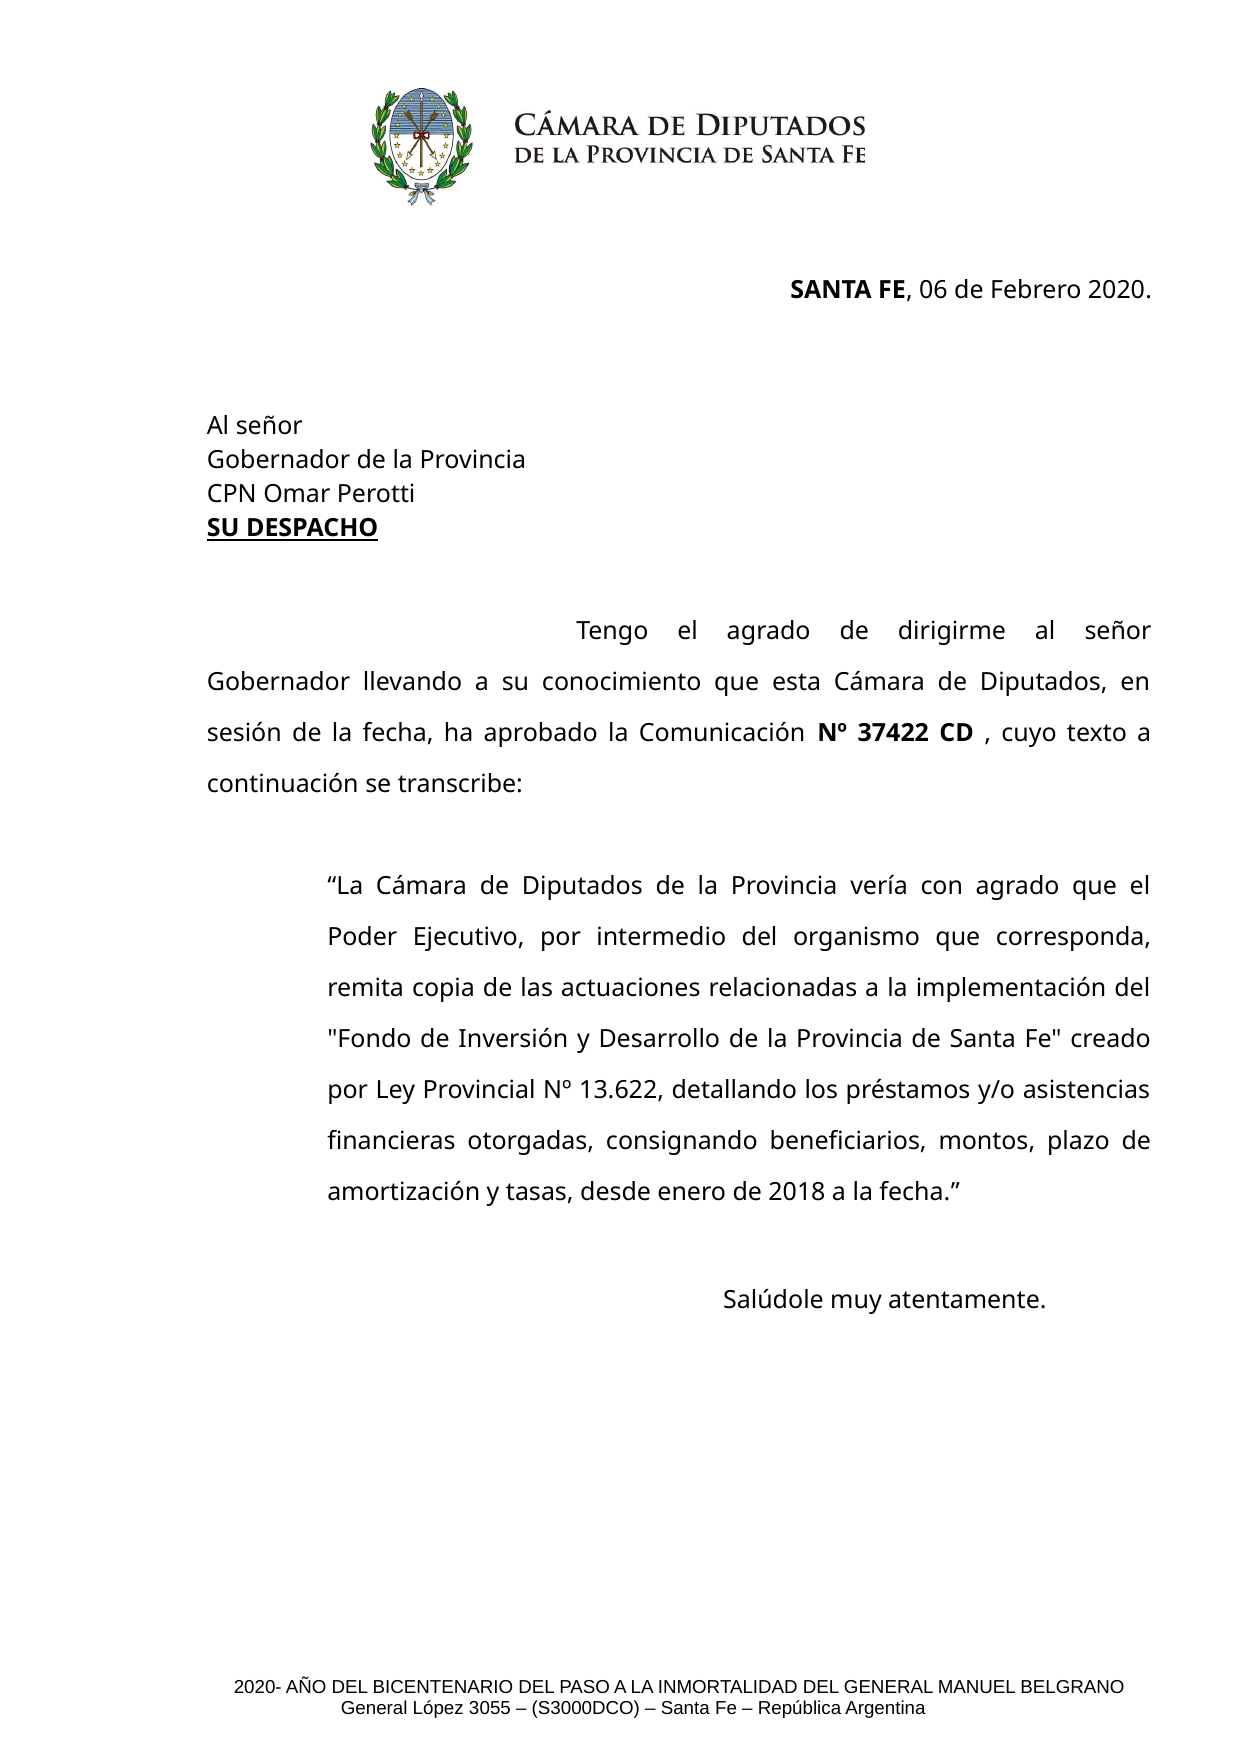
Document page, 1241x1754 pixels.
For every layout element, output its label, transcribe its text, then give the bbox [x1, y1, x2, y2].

picture [370, 88, 866, 210]
text “La Cámara de Diputados de la Provincia vería con agrado que el Poder Ejecutivo, por intermedio del organismo que corresponda, remita copia de las actuaciones relacionadas a la implementación del "Fondo de Inversión y Desarrollo de la Provincia de Santa Fe" creado por Ley Provincial Nº 13.622, detallando los préstamos y/o asistencias financieras otorgadas, consignando beneficiarios, montos, plazo de amortización y tasas, desde enero de 2018 a la fecha.” [327, 867, 1152, 1208]
text CPN Omar Perotti [207, 476, 1152, 510]
text Al señor [207, 408, 1152, 442]
text SANTA FE, 06 de Febrero 2020. [207, 272, 1152, 306]
text SU DESPACHO [207, 510, 1152, 544]
text Tengo el agrado de dirigirme al señor Gobernador llevando a su conocimiento que esta Cámara de Diputados, en sesión de la fecha, ha aprobado la Comunicación Nº 37422 CD , cuyo texto a continuación se transcribe: [207, 612, 1152, 799]
text Gobernador de la Provincia [207, 442, 1152, 476]
text Salúdole muy atentamente. [649, 1282, 1152, 1316]
